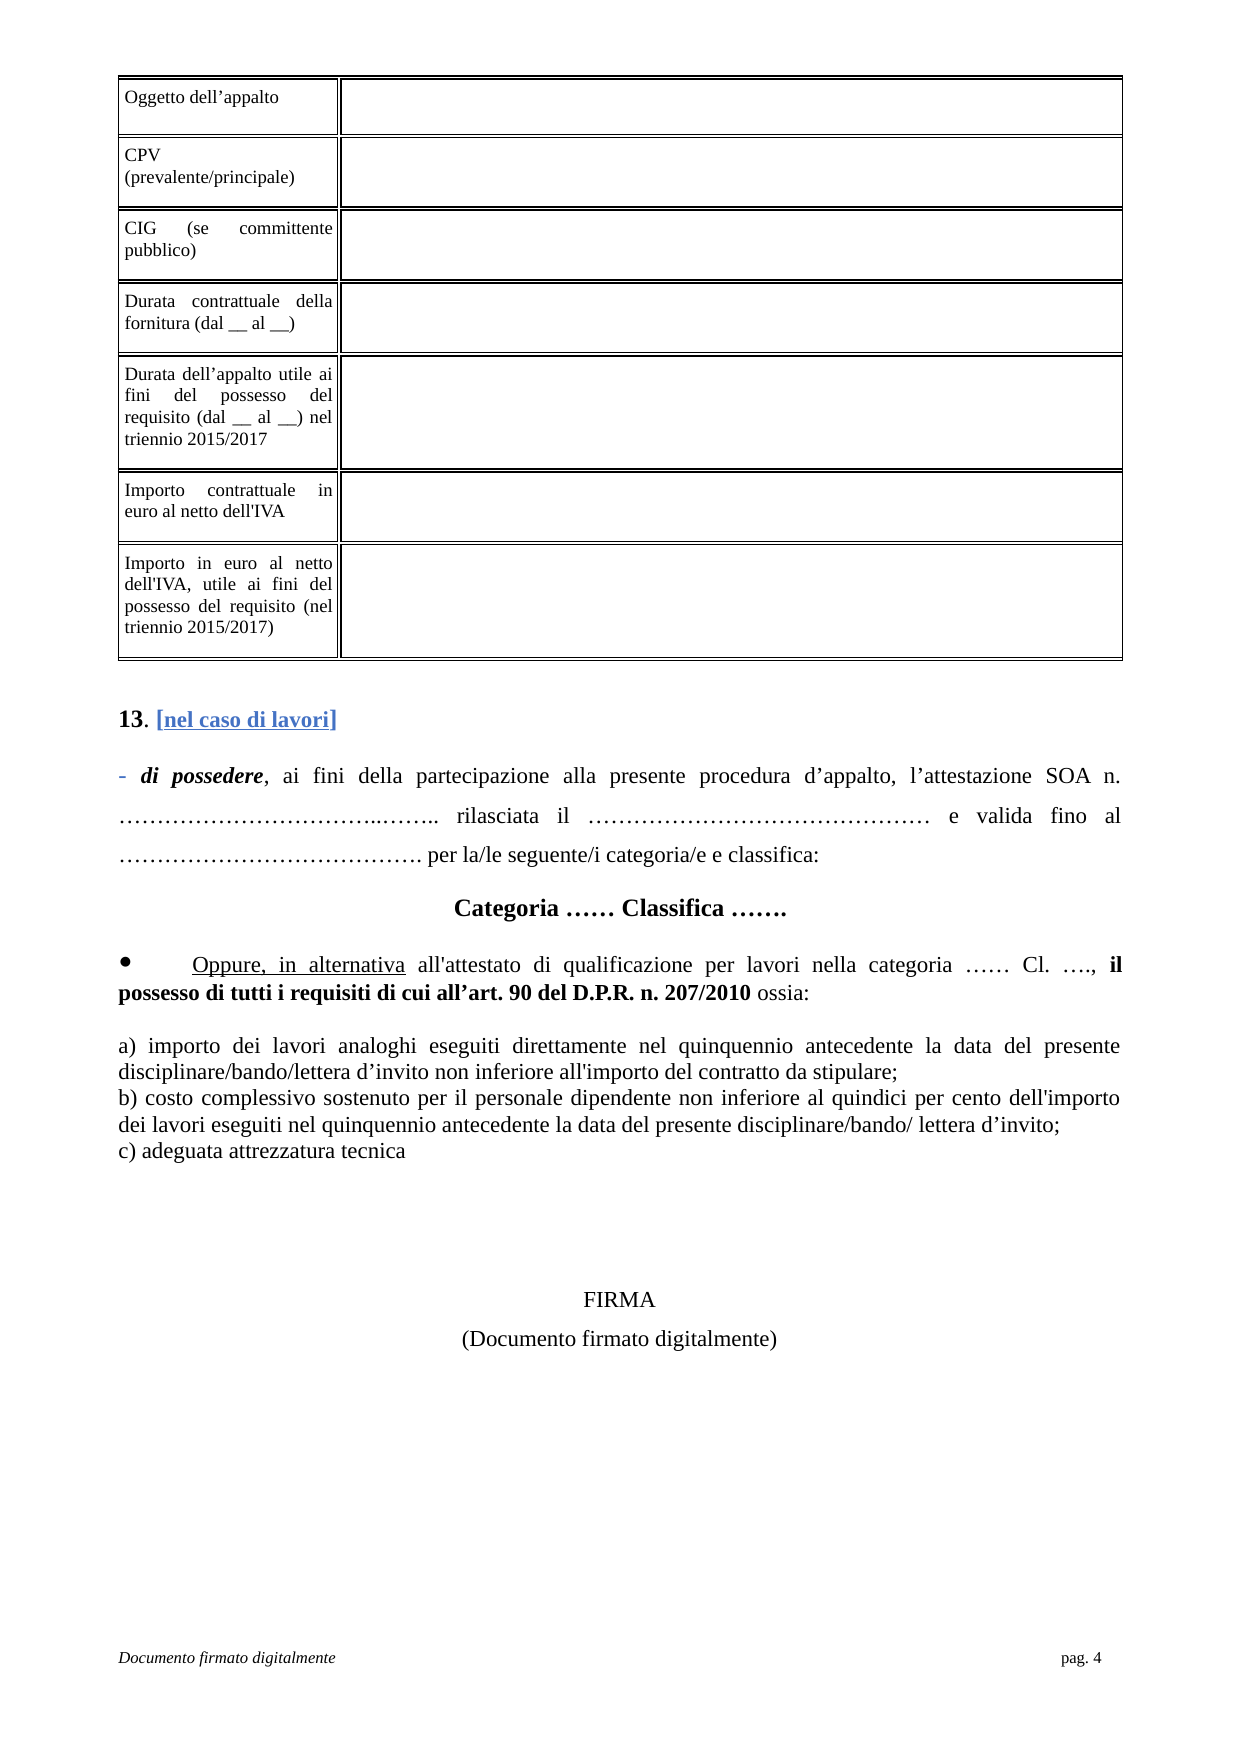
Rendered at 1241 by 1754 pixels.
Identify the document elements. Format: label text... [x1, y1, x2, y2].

table_cell [342, 357, 1122, 468]
table_cell [342, 138, 1122, 206]
text c) adeguata attrezzatura tecnica [118, 1137, 1122, 1163]
text 13. [nel caso di lavori] [118, 704, 1122, 733]
table_cell [342, 284, 1122, 352]
text FIRMA [117, 1286, 1122, 1312]
table_cell Importo contrattuale in euro al netto dell'IVA [119, 473, 337, 541]
table_cell Durata dell’appalto utile ai fini del possesso del requisito (dal __ al __) nel triennio 2015/2017 [119, 357, 337, 468]
table_cell Oggetto dell’appalto [119, 80, 337, 133]
table_cell [342, 80, 1122, 133]
table_cell CPV (prevalente/principale) [119, 138, 337, 206]
list Oppure, in alternativa all'attestato di qualificazione per lavori nella categoria …… Cl. …., il possesso di tutti i requisiti di cui all’art. 90 del D.P.R. n. 207/2010 ossia: [118, 951, 1122, 1005]
text (Documento firmato digitalmente) [117, 1325, 1122, 1351]
table_cell Importo in euro al netto dell'IVA, utile ai fini del possesso del requisito (nel triennio 2015/2017) [119, 545, 337, 657]
table_cell [342, 473, 1122, 541]
text a) importo dei lavori analoghi eseguiti direttamente nel quinquennio antecedente la data del presente disciplinare/bando/lettera d’invito non inferiore all'importo del contratto da stipulare; [118, 1032, 1122, 1084]
table_cell [342, 545, 1122, 657]
table_cell CIG (se committente pubblico) [119, 211, 337, 279]
text b) costo complessivo sostenuto per il personale dipendente non inferiore al quindici per cento dell'importo dei lavori eseguiti nel quinquennio antecedente la data del presente disciplinare/bando/ lettera d’invito; [118, 1084, 1122, 1137]
text - di possedere, ai fini della partecipazione alla presente procedura d’appalto, l’attestazione SOA n. ……………………………..…….. rilasciata il ……………………………………… e valida fino al …………………………………. per la/le seguente/i categoria/e e classifica: [118, 760, 1122, 868]
text Categoria …… Classifica ……. [118, 893, 1122, 922]
table_cell [342, 211, 1122, 279]
table_cell Durata contrattuale della fornitura (dal __ al __) [119, 284, 337, 352]
